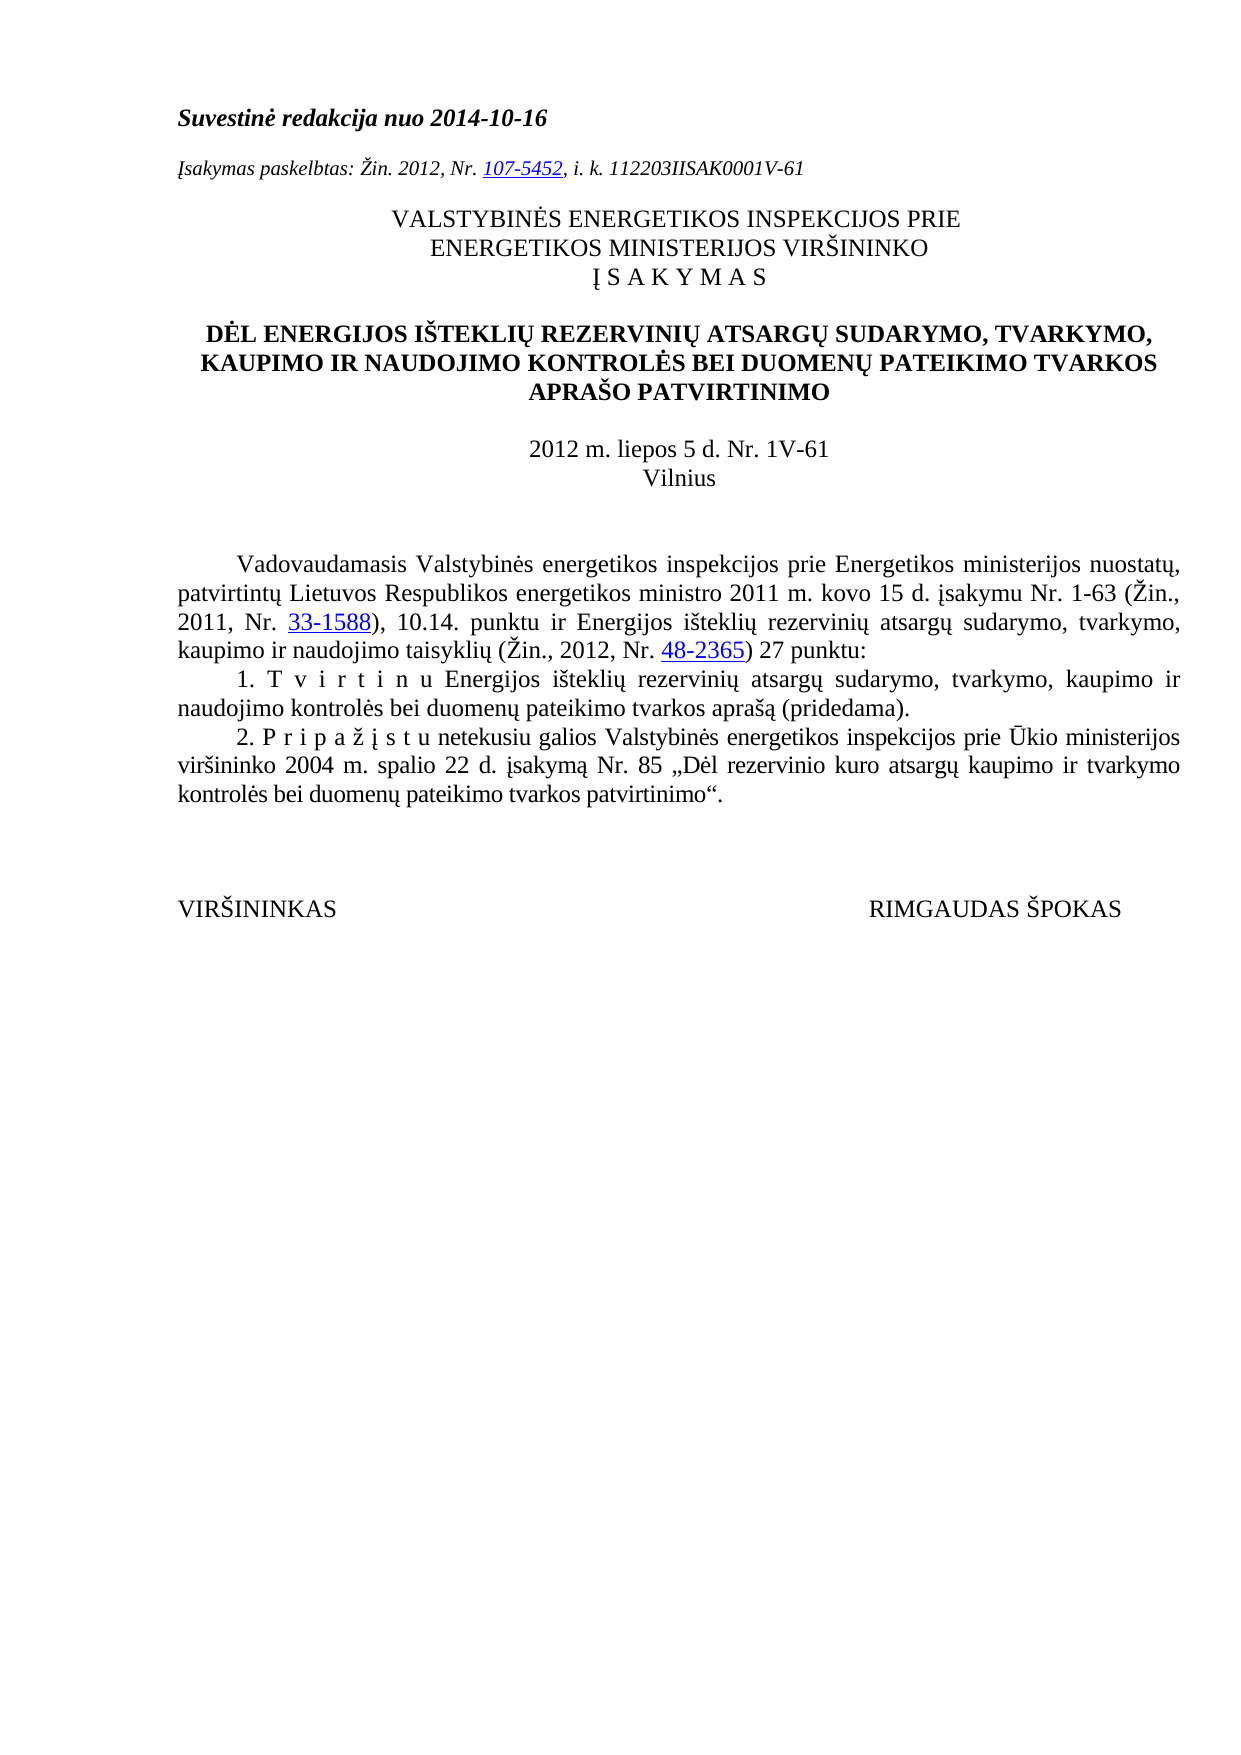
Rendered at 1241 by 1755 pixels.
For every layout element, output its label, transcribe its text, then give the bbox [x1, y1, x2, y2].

text ENERGETIKOS MINISTERIJOS VIRŠININKO [177, 233, 1181, 262]
text Suvestinė redakcija nuo 2014-10-16 [177, 103, 1181, 132]
text 2012 m. liepos 5 d. Nr. 1V-61 [177, 434, 1181, 463]
text DĖL ENERGIJOS IŠTEKLIŲ REZERVINIŲ ATSARGŲ SUDARYMO, TVARKYMO, KAUPIMO IR NAUDOJIMO KONTROLĖS BEI DUOMENŲ PATEIKIMO TVARKOS APRAŠO PATVIRTINIMO [177, 319, 1181, 406]
text Įsakymas paskelbtas: Žin. 2012, Nr. 107-5452, i. k. 112203IISAK0001V-61 [177, 156, 1181, 180]
text Vadovaudamasis Valstybinės energetikos inspekcijos prie Energetikos ministerijos nuostatų, patvirtintų Lietuvos Respublikos energetikos ministro 2011 m. kovo 15 d. įsakymu Nr. 1-63 (Žin., 2011, Nr. 33-1588), 10.14. punktu ir Energijos išteklių rezervinių atsargų sudarymo, tvarkymo, kaupimo ir naudojimo taisyklių (Žin., 2012, Nr. 48-2365) 27 punktu: [177, 549, 1181, 664]
text Viršininkas Rimgaudas Špokas [177, 894, 1181, 923]
text Vilnius [177, 463, 1181, 492]
text VALSTYBINĖS ENERGETIKOS INSPEKCIJOS PRIE [177, 204, 1181, 233]
text Į S A K Y M A S [177, 262, 1181, 291]
text 1. T v i r t i n u Energijos išteklių rezervinių atsargų sudarymo, tvarkymo, kaupimo ir naudojimo kontrolės bei duomenų pateikimo tvarkos aprašą (pridedama). [177, 664, 1181, 722]
text 2. P r i p a ž į s t u netekusiu galios Valstybinės energetikos inspekcijos prie Ūkio ministerijos viršininko 2004 m. spalio 22 d. įsakymą Nr. 85 „Dėl rezervinio kuro atsargų kaupimo ir tvarkymo kontrolės bei duomenų pateikimo tvarkos patvirtinimo“. [177, 722, 1181, 808]
